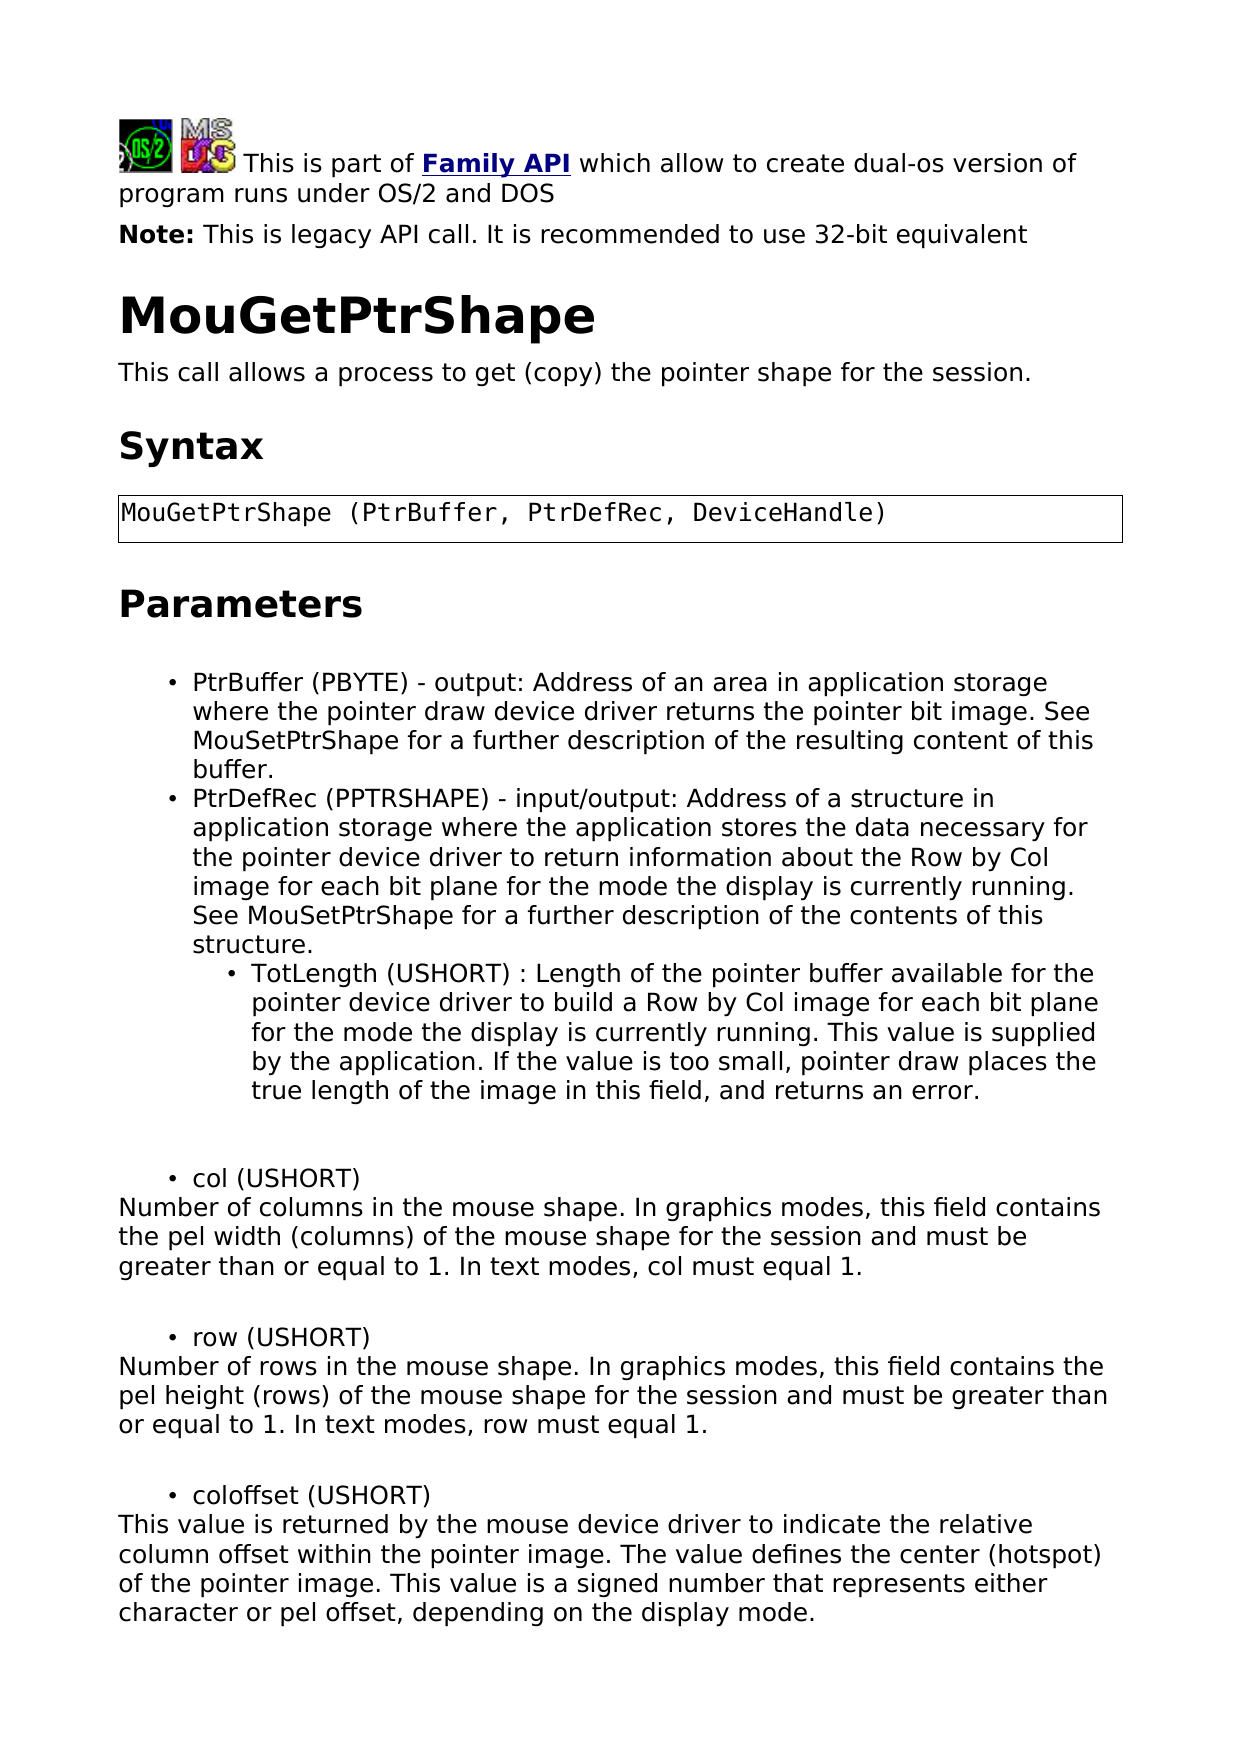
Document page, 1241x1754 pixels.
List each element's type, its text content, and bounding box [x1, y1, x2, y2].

text Number of rows in the mouse shape. In graphics modes, this field contains the pel height (rows) of the mouse shape for the session and must be greater than or equal to 1. In text modes, row must equal 1. [118, 1352, 1122, 1439]
text This value is returned by the mouse device driver to indicate the relative column offset within the pointer image. The value defines the center (hotspot) of the pointer image. This value is a signed number that represents either character or pel offset, depending on the display mode. [118, 1511, 1122, 1627]
text Number of columns in the mouse shape. In graphics modes, this field contains the pel width (columns) of the mouse shape for the session and must be greater than or equal to 1. In text modes, col must equal 1. [118, 1193, 1122, 1281]
picture [180, 118, 236, 173]
list TotLength (USHORT) : Length of the pointer buffer available for the pointer device driver to build a Row by Col image for each bit plane for the mode the display is currently running. This value is supplied by the application. If the value is too small, pointer draw places the true length of the image in this field, and returns an error. [236, 959, 1122, 1105]
subtitle MouGetPtrShape [118, 287, 1122, 345]
list row (USHORT) [177, 1323, 1122, 1352]
list PtrBuffer (PBYTE) - output: Address of an area in application storage where the pointer draw device driver returns the pointer bit image. See MouSetPtrShape for a further description of the resulting content of this buffer. [177, 668, 1122, 784]
list coloffset (USHORT) [177, 1482, 1122, 1511]
table_header MouGetPtrShape (PtrBuffer, PtrDefRec, DeviceHandle) [119, 496, 1122, 542]
subtitle Parameters [118, 582, 1122, 626]
list PtrDefRec (PPTRSHAPE) - input/output: Address of a structure in application storage where the application stores the data necessary for the pointer device driver to return information about the Row by Col image for each bit plane for the mode the display is currently running. See MouSetPtrShape for a further description of the contents of this structure. [177, 784, 1122, 959]
picture [118, 118, 173, 173]
list col (USHORT) [177, 1164, 1122, 1193]
text This call allows a process to get (copy) the pointer shape for the session. [118, 358, 1122, 387]
text Note: This is legacy API call. It is recommended to use 32-bit equivalent [118, 220, 1122, 249]
subtitle Syntax [118, 424, 1122, 468]
text This is part of Family API which allow to create dual-os version of program runs under OS/2 and DOS [118, 118, 1122, 208]
